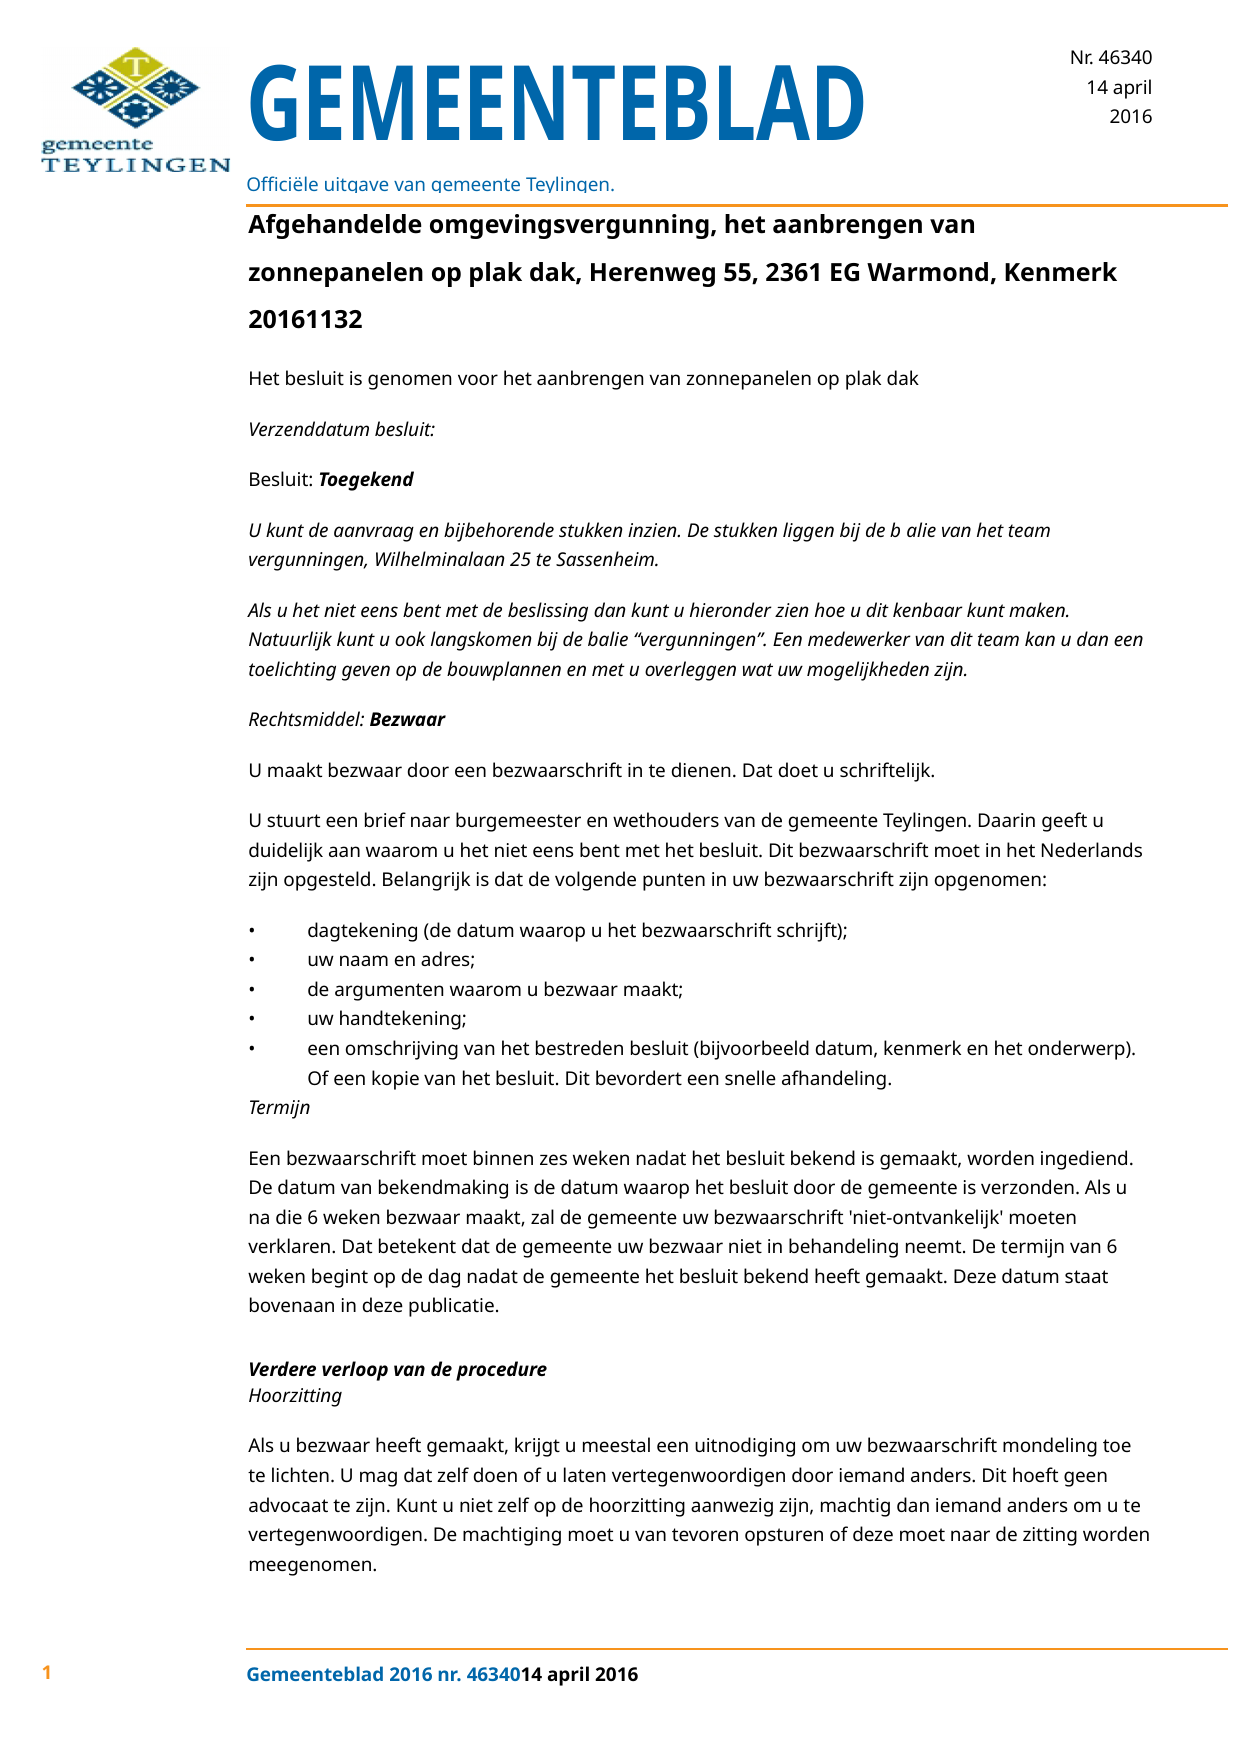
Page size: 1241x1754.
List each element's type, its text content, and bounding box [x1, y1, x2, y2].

picture [41, 47, 231, 172]
list de argumenten waarom u bezwaar maakt; [248, 976, 1152, 1002]
text Verdere verloop van de procedure [248, 1357, 1152, 1382]
text Rechtsmiddel: Bezwaar [248, 706, 1152, 732]
text Verzenddatum besluit: [248, 416, 1152, 442]
text Als u bezwaar heeft gemaakt, krijgt u meestal een uitnodiging om uw bezwaarschrift mondeling toe te lichten. U mag dat zelf doen of u laten vertegenwoordigen door iemand anders. Dit hoeft geen advocaat te zijn. Kunt u niet zelf op de hoorzitting aanwezig zijn, machtig dan iemand anders om u te vertegenwoordigen. De machtiging moet u van tevoren opsturen of deze moet naar de zitting worden meegenomen. [248, 1433, 1152, 1577]
list uw naam en adres; [248, 946, 1152, 972]
list uw handtekening; [248, 1006, 1152, 1031]
text Afgehandelde omgevingsvergunning, het aanbrengen van zonnepanelen op plak dak, Herenweg 55, 2361 EG Warmond, Kenmerk 20161132 [248, 207, 1152, 336]
text Als u het niet eens bent met de beslissing dan kunt u hieronder zien hoe u dit kenbaar kunt maken. Natuurlijk kunt u ook langskomen bij de balie “vergunningen”. Een medewerker van dit team kan u dan een toelichting geven op de bouwplannen en met u overleggen wat uw mogelijkheden zijn. [248, 597, 1152, 682]
text U maakt bezwaar door een bezwaarschrift in te dienen. Dat doet u schriftelijk. [248, 757, 1152, 782]
text U kunt de aanvraag en bijbehorende stukken inzien. De stukken liggen bij de b alie van het team vergunningen, Wilhelminalaan 25 te Sassenheim. [248, 517, 1152, 572]
list dagtekening (de datum waarop u het bezwaarschrift schrijft); [248, 917, 1152, 942]
text Hoorzitting [248, 1382, 1152, 1408]
text Het besluit is genomen voor het aanbrengen van zonnepanelen op plak dak [248, 366, 1152, 391]
text Besluit: Toegekend [248, 466, 1152, 492]
text Termijn [248, 1094, 1152, 1120]
text U stuurt een brief naar burgemeester en wethouders van de gemeente Teylingen. Daarin geeft u duidelijk aan waarom u het niet eens bent met het besluit. Dit bezwaarschrift moet in het Nederlands zijn opgesteld. Belangrijk is dat de volgende punten in uw bezwaarschrift zijn opgenomen: [248, 807, 1152, 892]
list een omschrijving van het bestreden besluit (bijvoorbeeld datum, kenmerk en het onderwerp). Of een kopie van het besluit. Dit bevordert een snelle afhandeling. [248, 1035, 1152, 1090]
text Een bezwaarschrift moet binnen zes weken nadat het besluit bekend is gemaakt, worden ingediend. De datum van bekendmaking is de datum waarop het besluit door de gemeente is verzonden. Als u na die 6 weken bezwaar maakt, zal de gemeente uw bezwaarschrift 'niet-ontvankelijk' moeten verklaren. Dat betekent dat de gemeente uw bezwaar niet in behandeling neemt. De termijn van 6 weken begint op de dag nadat de gemeente het besluit bekend heeft gemaakt. Deze datum staat bovenaan in deze publicatie. [248, 1145, 1152, 1318]
